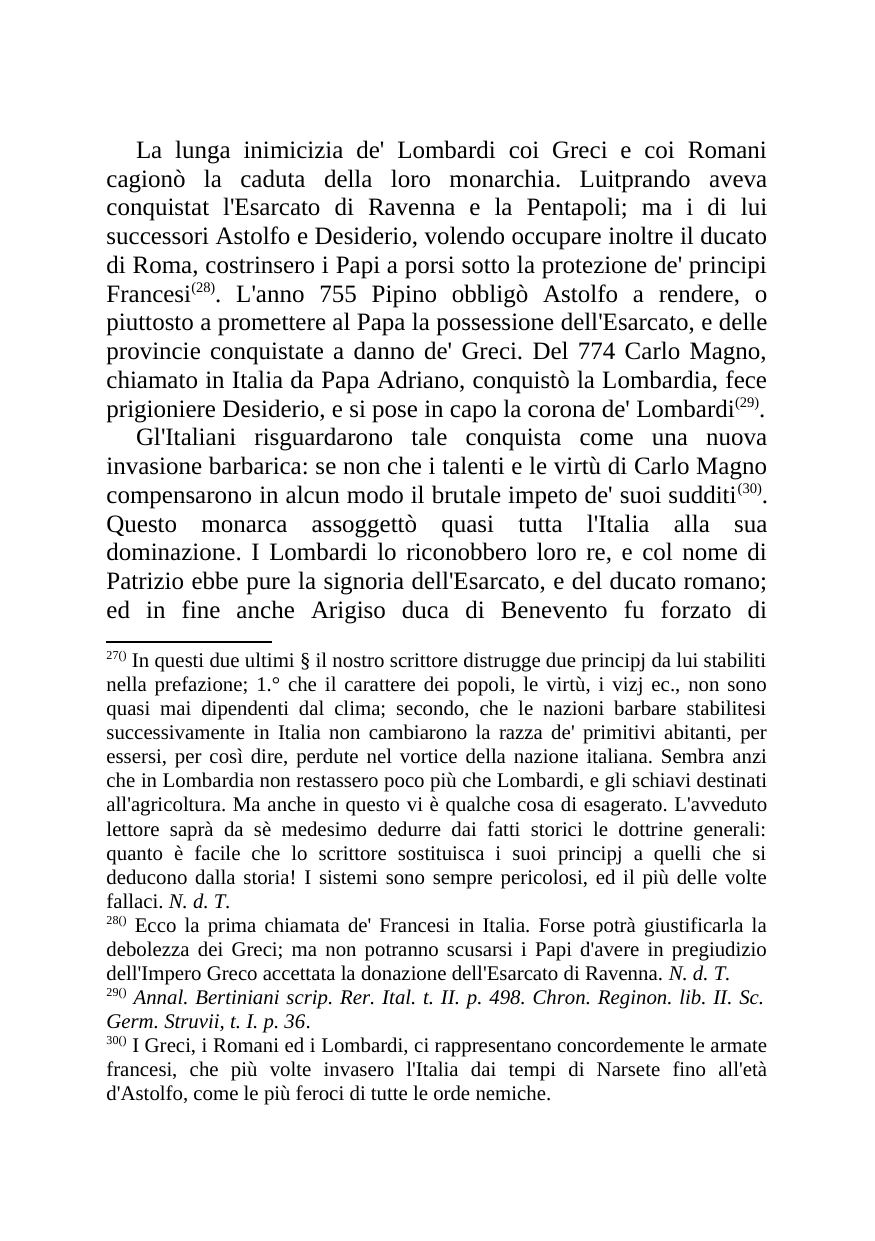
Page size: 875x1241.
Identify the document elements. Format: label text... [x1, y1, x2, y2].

text () Ecco la prima chiamata de' Francesi in Italia. Forse potrà giustificarla la debolezza dei Greci; ma non potranno scusarsi i Papi d'avere in pregiudizio dell'Impero Greco accettata la donazione dell'Esarcato di Ravenna. N. d. T. [106, 913, 768, 985]
text () I Greci, i Romani ed i Lombardi, ci rappresentano concordemente le armate francesi, che più volte invasero l'Italia dai tempi di Narsete fino all'età d'Astolfo, come le più feroci di tutte le orde nemiche. [106, 1033, 768, 1105]
text () Annal. Bertiniani scrip. Rer. Ital. t. II. p. 498. Chron. Reginon. lib. II. Sc. Germ. Struvii, t. I. p. 36. [106, 985, 768, 1033]
text () In questi due ultimi § il nostro scrittore distrugge due principj da lui stabiliti nella prefazione; 1.° che il carattere dei popoli, le virtù, i vizj ec., non sono quasi mai dipendenti dal clima; secondo, che le nazioni barbare stabilitesi successivamente in Italia non cambiarono la razza de' primitivi abitanti, per essersi, per così dire, perdute nel vortice della nazione italiana. Sembra anzi che in Lombardia non restassero poco più che Lombardi, e gli schiavi destinati all'agricoltura. Ma anche in questo vi è qualche cosa di esagerato. L'avveduto lettore saprà da sè medesimo dedurre dai fatti storici le dottrine generali: quanto è facile che lo scrittore sostituisca i suoi principj a quelli che si deducono dalla storia! I sistemi sono sempre pericolosi, ed il più delle volte fallaci. N. d. T. [106, 648, 768, 913]
text Gl'Italiani risguardarono tale conquista come una nuova invasione barbarica: se non che i talenti e le virtù di Carlo Magno compensarono in alcun modo il brutale impeto de' suoi sudditi(). Questo monarca assoggettò quasi tutta l'Italia alla sua dominazione. I Lombardi lo riconobbero loro re, e col nome di Patrizio ebbe pure la signoria dell'Esarcato, e del ducato romano; ed in fine anche Arigiso duca di Benevento fu forzato di [106, 422, 768, 624]
text La lunga inimicizia de' Lombardi coi Greci e coi Romani cagionò la caduta della loro monarchia. Luitprando aveva conquistat l'Esarcato di Ravenna e la Pentapoli; ma i di lui successori Astolfo e Desiderio, volendo occupare inoltre il ducato di Roma, costrinsero i Papi a porsi sotto la protezione de' principi Francesi(). L'anno 755 Pipino obbligò Astolfo a rendere, o piuttosto a promettere al Papa la possessione dell'Esarcato, e delle provincie conquistate a danno de' Greci. Del 774 Carlo Magno, chiamato in Italia da Papa Adriano, conquistò la Lombardia, fece prigioniere Desiderio, e si pose in capo la corona de' Lombardi(). [106, 135, 768, 422]
